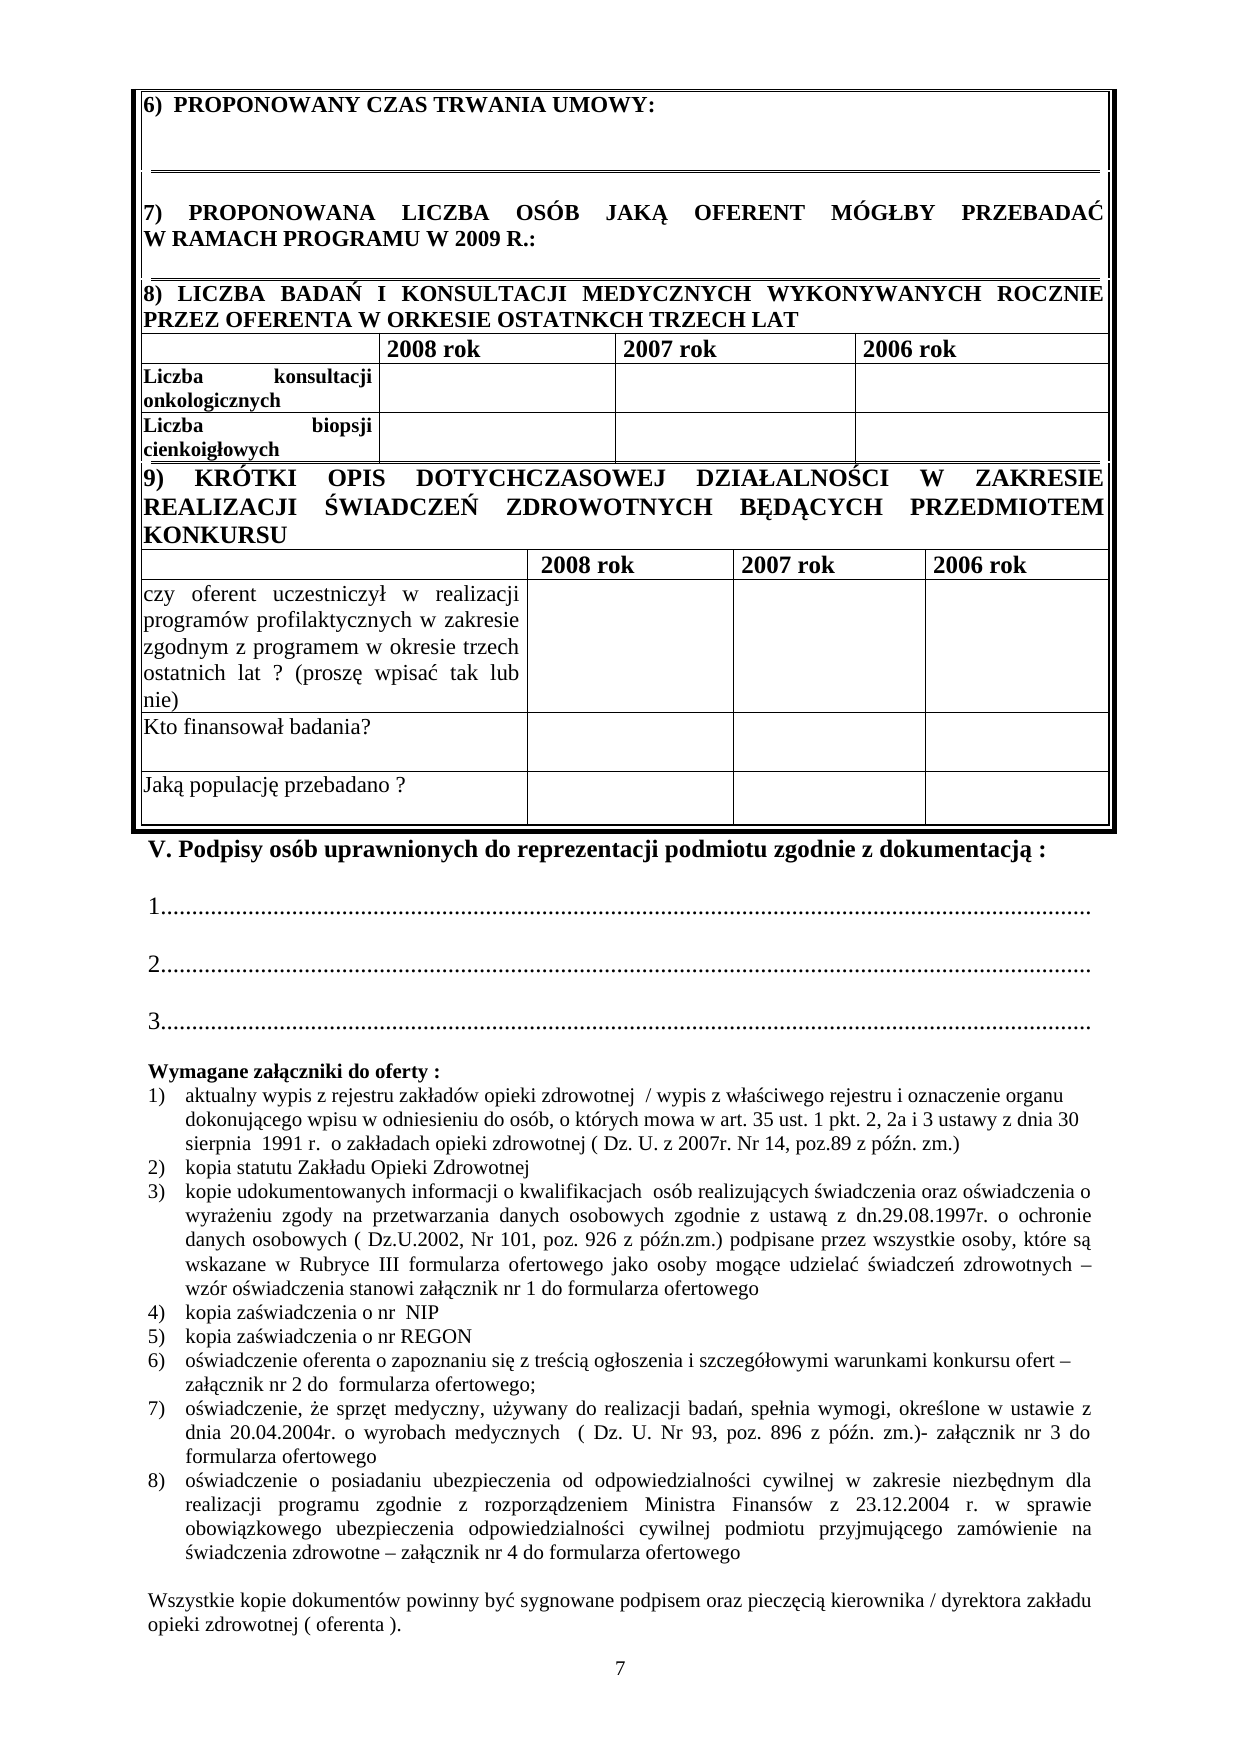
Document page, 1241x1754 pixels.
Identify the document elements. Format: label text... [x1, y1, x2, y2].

text 2..................................................................................................................................................... [148, 949, 1092, 977]
list oświadczenie, że sprzęt medyczny, używany do realizacji badań, spełnia wymogi, określone w ustawie z dnia 20.04.2004r. o wyrobach medycznych ( Dz. U. Nr 93, poz. 896 z późn. zm.)- załącznik nr 3 do formularza ofertowego [148, 1396, 1092, 1468]
text 1..................................................................................................................................................... [148, 891, 1092, 920]
table_cell Liczba biopsji cienkoigłowych [142, 413, 379, 461]
table_cell 2007 rok [734, 550, 925, 579]
table_cell [528, 772, 733, 824]
table_cell [380, 413, 615, 461]
list oświadczenie o posiadaniu ubezpieczenia od odpowiedzialności cywilnej w zakresie niezbędnym dla realizacji programu zgodnie z rozporządzeniem Ministra Finansów z 23.12.2004 r. w sprawie obowiązkowego ubezpieczenia odpowiedzialności cywilnej podmiotu przyjmującego zamówienie na świadczenia zdrowotne – załącznik nr 4 do formularza ofertowego [148, 1468, 1092, 1564]
table_cell 2006 rok [926, 550, 1108, 579]
list kopia zaświadczenia o nr NIP [148, 1299, 1092, 1324]
table_cell [616, 413, 855, 461]
table_cell Jaką populację przebadano ? [142, 772, 527, 824]
table_cell [142, 550, 527, 579]
text Wymagane załączniki do oferty : [148, 1059, 1092, 1083]
table_cell 2006 rok [856, 334, 1108, 362]
table_cell Kto finansował badania? [142, 713, 527, 771]
table_cell Liczba konsultacji onkologicznych [142, 364, 379, 412]
table_cell [734, 713, 925, 771]
table_cell [136, 333, 141, 362]
table_cell czy oferent uczestniczył w realizacji programów profilaktycznych w zakresie zgodnym z programem w okresie trzech ostatnich lat ? (proszę wpisać tak lub nie) [142, 580, 527, 712]
list oświadczenie oferenta o zapoznaniu się z treścią ogłoszenia i szczegółowymi warunkami konkursu ofert – załącznik nr 2 do formularza ofertowego; [148, 1348, 1092, 1396]
list kopie udokumentowanych informacji o kwalifikacjach osób realizujących świadczenia oraz oświadczenia o wyrażeniu zgody na przetwarzania danych osobowych zgodnie z ustawą z dn.29.08.1997r. o ochronie danych osobowych ( Dz.U.2002, Nr 101, poz. 926 z późn.zm.) podpisane przez wszystkie osoby, które są wskazane w Rubryce III formularza ofertowego jako osoby mogące udzielać świadczeń zdrowotnych – wzór oświadczenia stanowi załącznik nr 1 do formularza ofertowego [148, 1179, 1092, 1299]
text Wszystkie kopie dokumentów powinny być sygnowane podpisem oraz pieczęcią kierownika / dyrektora zakładu opieki zdrowotnej ( oferenta ). [148, 1588, 1092, 1636]
table_cell 9) KRÓTKI OPIS DOTYCHCZASOWEJ DZIAŁALNOŚCI W ZAKRESIE REALIZACJI ŚWIADCZEŃ ZDROWOTNYCH BĘDĄCYCH PRZEDMIOTEM KONKURSU [136, 461, 1112, 549]
list aktualny wypis z rejestru zakładów opieki zdrowotnej / wypis z właściwego rejestru i oznaczenie organu dokonującego wpisu w odniesieniu do osób, o których mowa w art. 35 ust. 1 pkt. 2, 2a i 3 ustawy z dnia 30 sierpnia 1991 r. o zakładach opieki zdrowotnej ( Dz. U. z 2007r. Nr 14, poz.89 z późn. zm.) [148, 1083, 1092, 1155]
list kopia statutu Zakładu Opieki Zdrowotnej [148, 1155, 1092, 1179]
table_cell [926, 772, 1108, 824]
table_cell 6) PROPONOWANY CZAS TRWANIA UMOWY: [136, 90, 1112, 170]
table_cell [856, 364, 1108, 412]
table_cell [734, 580, 925, 712]
table_cell [734, 772, 925, 824]
text 3..................................................................................................................................................... [148, 1006, 1092, 1035]
table_cell [926, 580, 1108, 712]
table_cell [528, 580, 733, 712]
table_cell [616, 364, 855, 412]
table_cell [856, 413, 1108, 461]
table_cell [142, 334, 379, 362]
table_cell 2008 rok [528, 550, 733, 579]
table_cell [136, 549, 141, 579]
table_cell [528, 713, 733, 771]
table_cell [380, 364, 615, 412]
text V. Podpisy osób uprawnionych do reprezentacji podmiotu zgodnie z dokumentacją : [148, 834, 1092, 862]
table_cell 8) LICZBA BADAŃ I KONSULTACJI MEDYCZNYCH WYKONYWANYCH ROCZNIE PRZEZ OFERENTA W ORKESIE OSTATNKCH TRZECH LAT [136, 278, 1112, 333]
table_cell [926, 713, 1108, 771]
list kopia zaświadczenia o nr REGON [148, 1324, 1092, 1348]
table_cell 2008 rok [380, 334, 615, 362]
table_cell 2007 rok [616, 334, 855, 362]
table_cell 7) PROPONOWANA LICZBA OSÓB JAKĄ OFERENT MÓGŁBY PRZEBADAĆ W RAMACH PROGRAMU W 2009 R.: [136, 170, 1112, 278]
